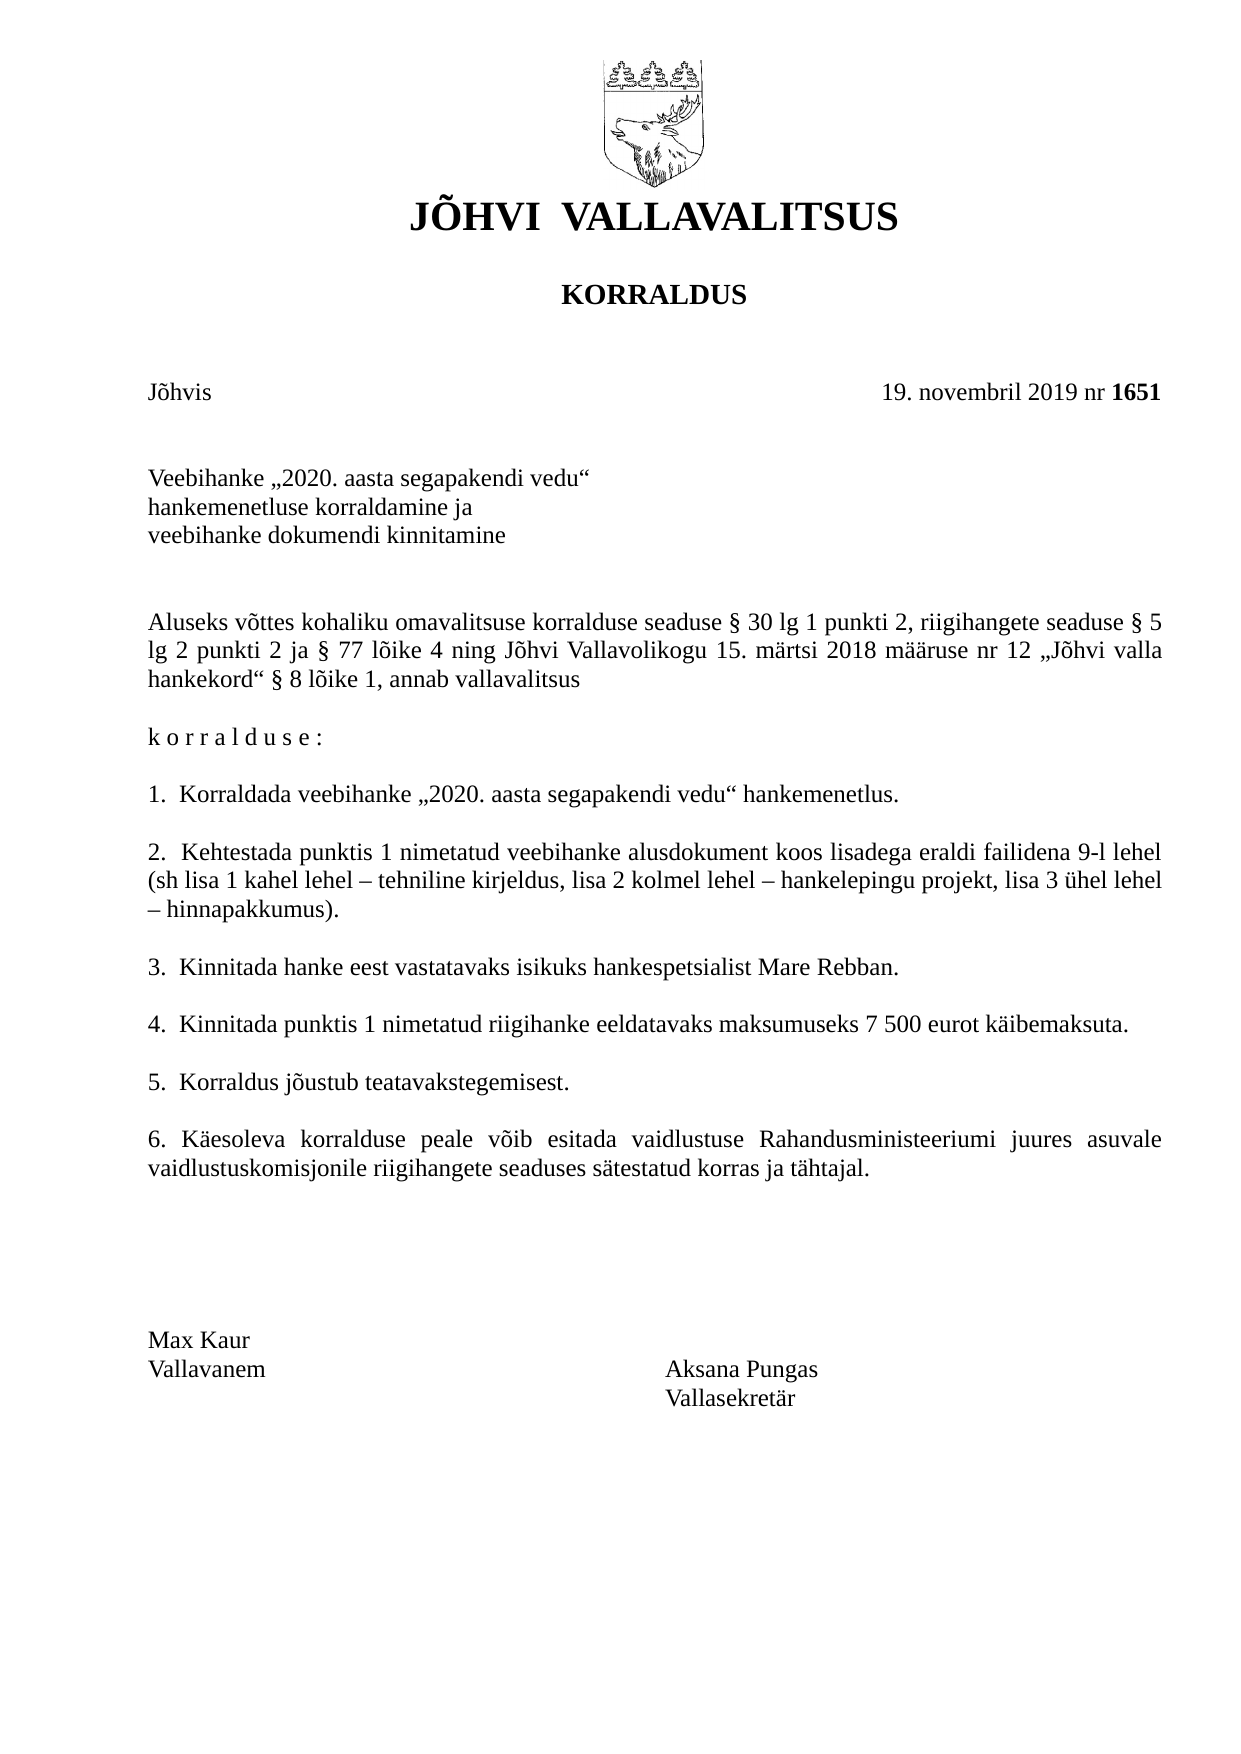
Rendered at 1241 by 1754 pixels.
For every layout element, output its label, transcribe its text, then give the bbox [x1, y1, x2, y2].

text 6. Käesoleva korralduse peale võib esitada vaidlustuse Rahandusministeeriumi juures asuvale vaidlustuskomisjonile riigihangete seaduses sätestatud korras ja tähtajal. [148, 1124, 1163, 1182]
text Max Kaur [148, 1326, 1163, 1354]
text Vallavanem Aksana Pungas [148, 1354, 1163, 1383]
text k o r r a l d u s e : [148, 722, 1163, 751]
subtitle JÕHVI VALLAVALITSUS [150, 191, 1158, 239]
text hankemenetluse korraldamine ja [148, 492, 1163, 521]
subtitle KORRALDUS [150, 277, 1158, 311]
text 2. Kehtestada punktis 1 nimetatud veebihanke alusdokument koos lisadega eraldi failidena 9-l lehel (sh lisa 1 kahel lehel – tehniline kirjeldus, lisa 2 kolmel lehel – hankelepingu projekt, lisa 3 ühel lehel – hinnapakkumus). [148, 837, 1163, 923]
text 5. Korraldus jõustub teatavakstegemisest. [148, 1067, 1163, 1096]
text Jõhvis 19. novembril 2019 nr 1651 [148, 377, 1163, 406]
text 4. Kinnitada punktis 1 nimetatud riigihanke eeldatavaks maksumuseks 7 500 eurot käibemaksuta. [148, 1009, 1163, 1038]
text Veebihanke „2020. aasta segapakendi vedu“ [148, 463, 1163, 492]
text 1. Korraldada veebihanke „2020. aasta segapakendi vedu“ hankemenetlus. [148, 779, 1163, 808]
text 3. Kinnitada hanke eest vastatavaks isikuks hankespetsialist Mare Rebban. [148, 952, 1163, 981]
text Aluseks võttes kohaliku omavalitsuse korralduse seaduse § 30 lg 1 punkti 2, riigihangete seaduse § 5 lg 2 punkti 2 ja § 77 lõike 4 ning Jõhvi Vallavolikogu 15. märtsi 2018 määruse nr 12 „Jõhvi valla hankekord“ § 8 lõike 1, annab vallavalitsus [148, 607, 1163, 693]
text Vallasekretär [148, 1383, 1163, 1412]
text veebihanke dokumendi kinnitamine [148, 521, 1163, 549]
